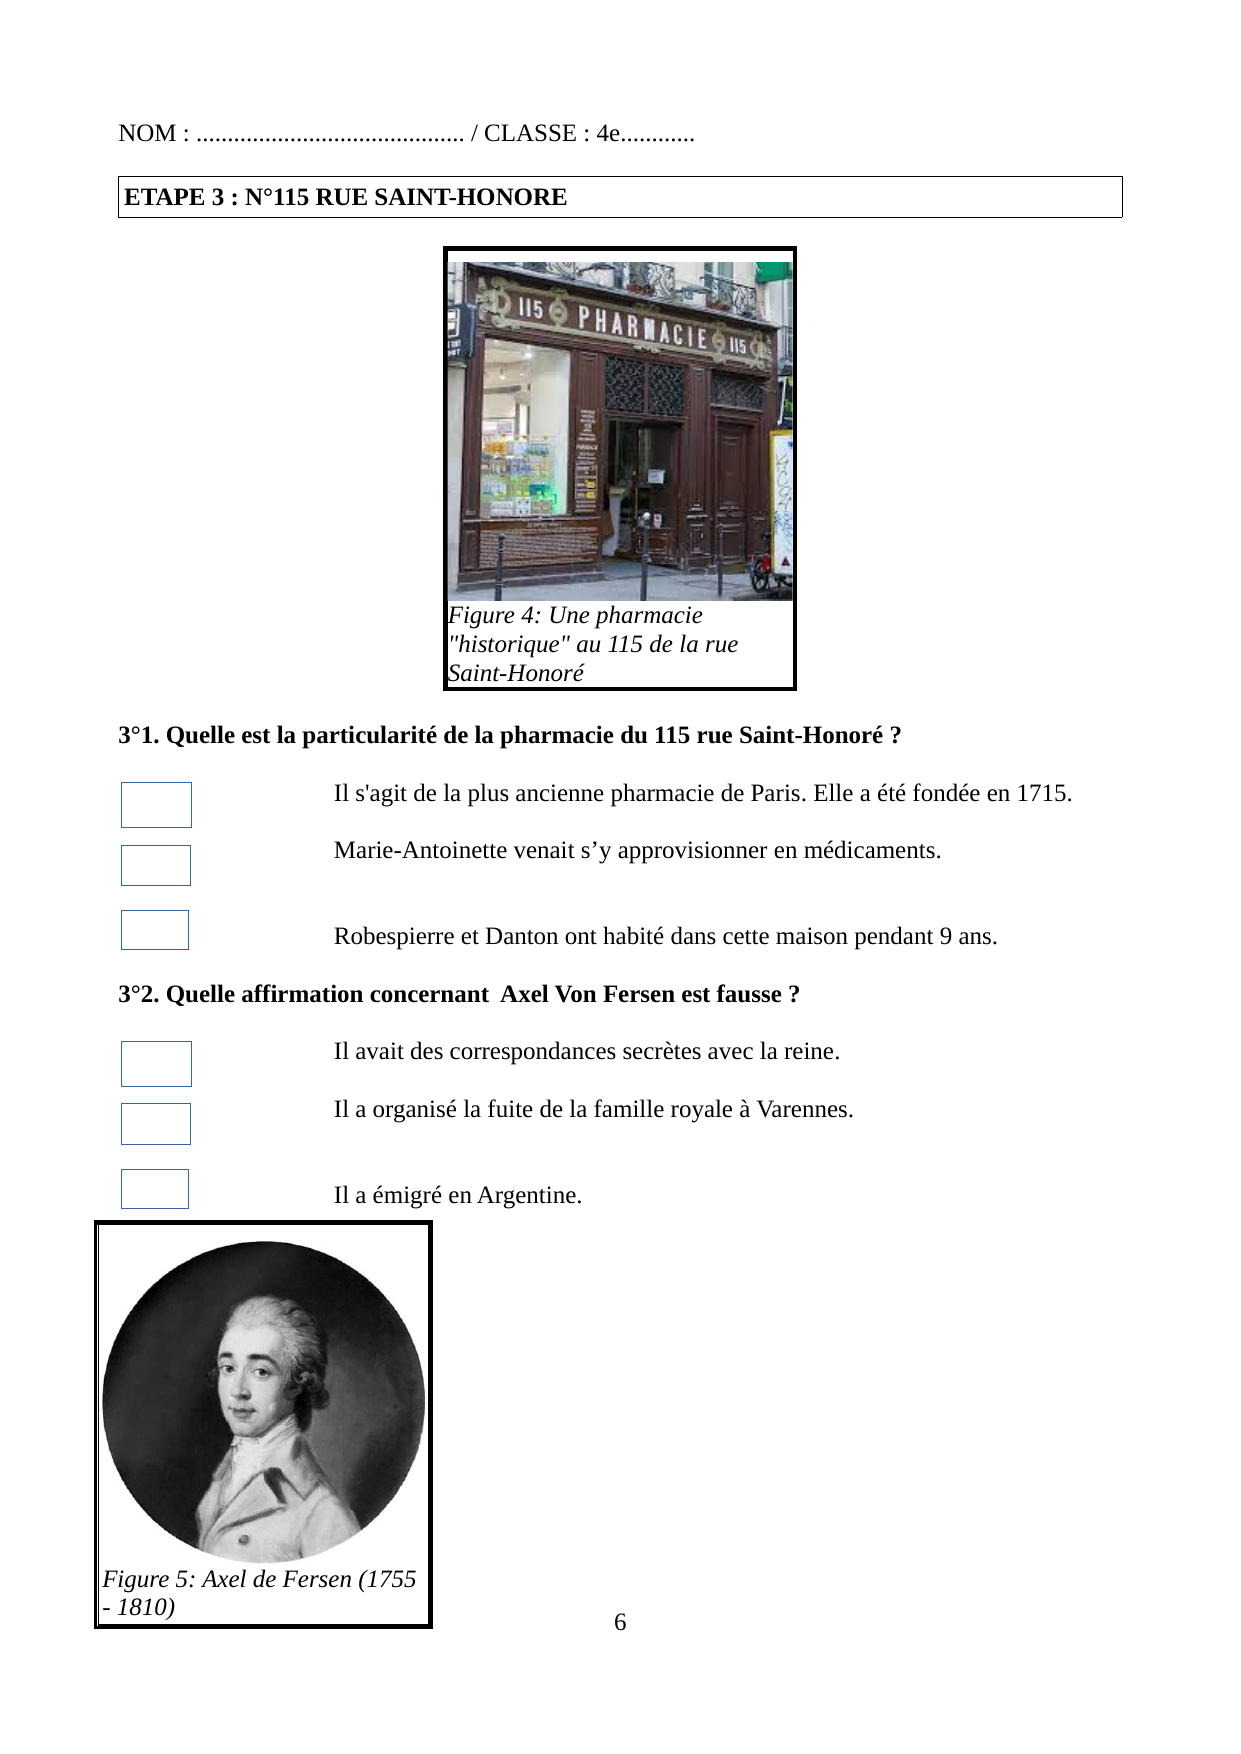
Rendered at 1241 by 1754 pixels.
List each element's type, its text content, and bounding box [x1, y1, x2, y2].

text Il a émigré en Argentine. [189, 1180, 1122, 1209]
table_header ETAPE 3 : N°115 RUE SAINT-HONORE [119, 177, 1122, 217]
picture [102, 1240, 426, 1564]
text Il avait des correspondances secrètes avec la reine. [118, 1036, 1122, 1065]
text Figure 4: Une pharmacie "historique" au 115 de la rue Saint-Honoré [448, 601, 792, 686]
text 3°1. Quelle est la particularité de la pharmacie du 115 rue Saint-Honoré ? [118, 720, 1122, 749]
text Il s'agit de la plus ancienne pharmacie de Paris. Elle a été fondée en 1715. [118, 778, 1122, 806]
text Il a organisé la fuite de la famille royale à Varennes. [118, 1094, 1122, 1123]
text 3°2. Quelle affirmation concernant Axel Von Fersen est fausse ? [118, 979, 1122, 1008]
picture [447, 262, 793, 601]
text Robespierre et Danton ont habité dans cette maison pendant 9 ans. [189, 921, 1122, 950]
text Marie-Antoinette venait s’y approvisionner en médicaments. [118, 835, 1122, 864]
text Figure 5: Axel de Fersen (1755 - 1810) [102, 1564, 426, 1621]
